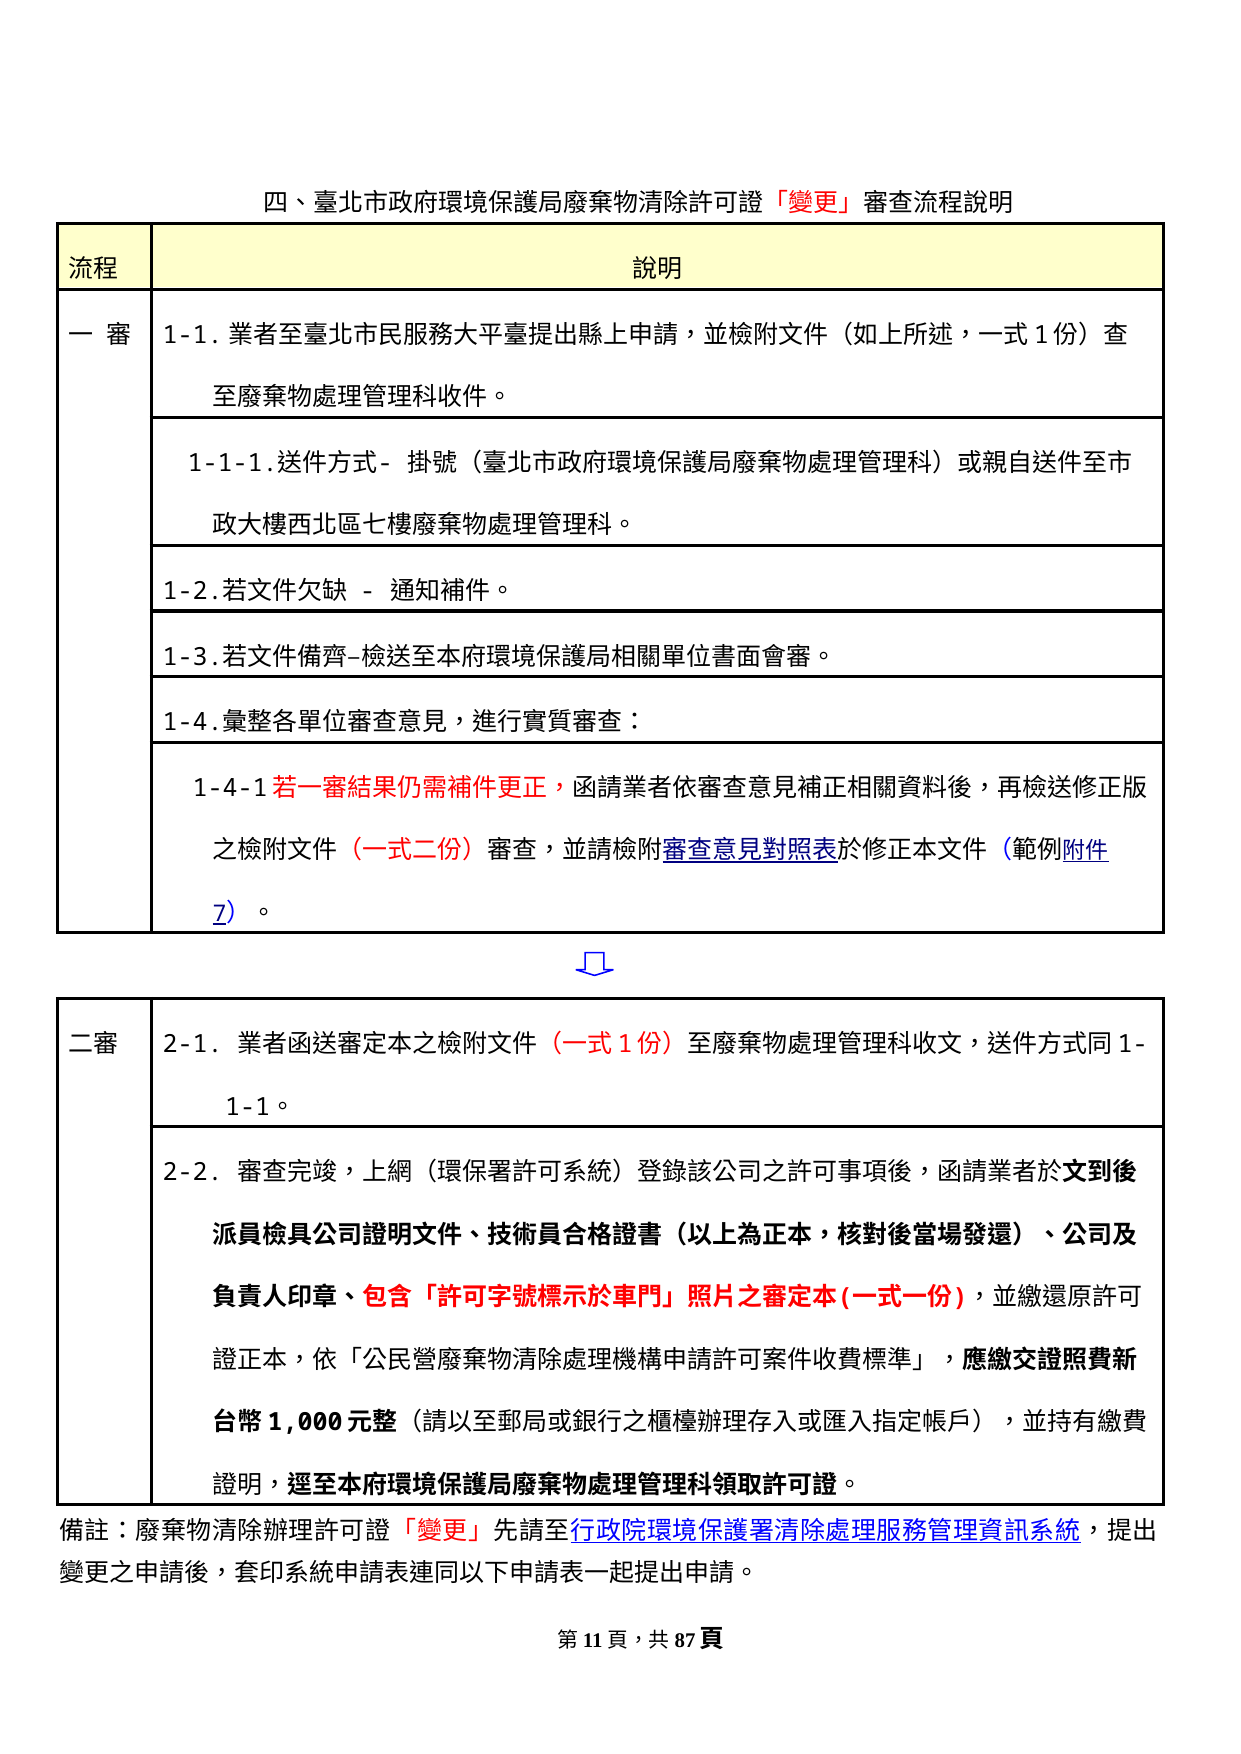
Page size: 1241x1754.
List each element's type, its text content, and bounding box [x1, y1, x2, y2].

table_cell 一 審 [59, 291, 150, 931]
table_header 流程 [59, 225, 150, 287]
table_cell 2-2. 審查完竣，上網（環保署許可系統）登錄該公司之許可事項後，函請業者於文到後派員檢具公司證明文件、技術員合格證書（以上為正本，核對後當場發還）、公司及負責人印章、包含「許可字號標示於車門」照片之審定本(一式一份)，並繳還原許可證正本，依「公民營廢棄物清除處理機構申請許可案件收費標準」，應繳交證照費新台幣1,000元整（請以至郵局或銀行之櫃檯辦理存入或匯入指定帳戶），並持有繳費證明，逕至本府環境保護局廢棄物處理管理科領取許可證。 [153, 1128, 1162, 1503]
text 備註：廢棄物清除辦理許可證「變更」先請至行政院環境保護署清除處理服務管理資訊系統，提出變更之申請後，套印系統申請表連同以下申請表一起提出申請。 [59, 1506, 1158, 1589]
table_cell [151, 934, 1164, 997]
text 四、臺北市政府環境保護局廢棄物清除許可證「變更」審查流程說明 [133, 159, 1144, 222]
table_cell 1-3.若文件備齊–檢送至本府環境保護局相關單位書面會審。 [153, 613, 1162, 675]
table_header 說明 [153, 225, 1162, 287]
table_cell [58, 934, 151, 997]
table_cell 1-4.彙整各單位審查意見，進行實質審查： [153, 678, 1162, 741]
table_cell 1-1. 業者至臺北市民服務大平臺提出縣上申請，並檢附文件（如上所述，一式1份）查至廢棄物處理管理科收件。 [153, 291, 1162, 416]
table_cell 二審 [59, 1000, 150, 1503]
table_cell 1-2.若文件欠缺 - 通知補件。 [153, 547, 1162, 609]
table_cell 1-1-1.送件方式- 掛號（臺北市政府環境保護局廢棄物處理管理科）或親自送件至市政大樓西北區七樓廢棄物處理管理科。 [153, 419, 1162, 544]
table_cell 1-4-1若一審結果仍需補件更正，函請業者依審查意見補正相關資料後，再檢送修正版之檢附文件（一式二份）審查，並請檢附審查意見對照表於修正本文件（範例附件7）。 [153, 744, 1162, 931]
table_cell 2-1. 業者函送審定本之檢附文件（一式1份）至廢棄物處理管理科收文，送件方式同1-1-1。 [153, 1000, 1162, 1125]
